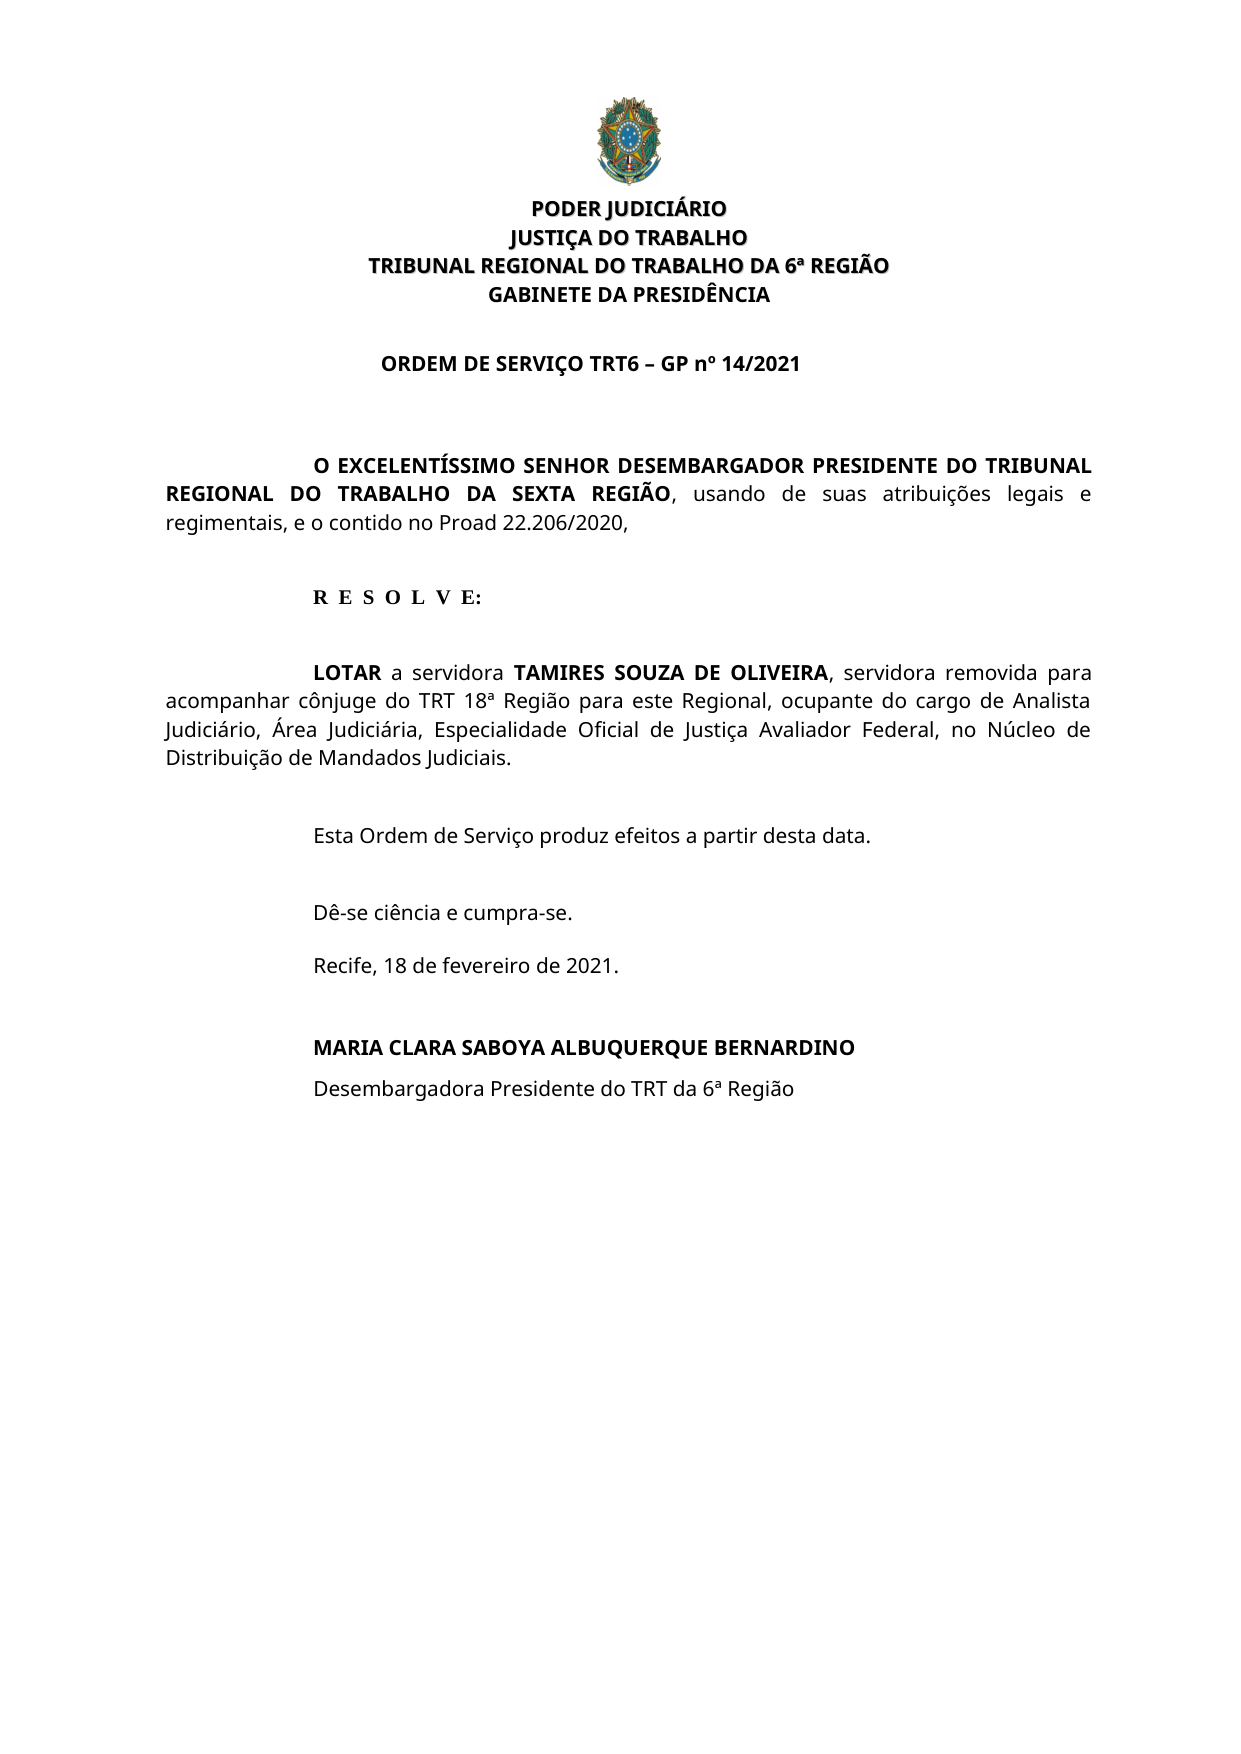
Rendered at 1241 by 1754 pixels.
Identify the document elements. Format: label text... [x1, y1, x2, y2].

text PODER JUDICIÁRIO [165, 194, 1092, 223]
picture [597, 97, 661, 186]
text Esta Ordem de Serviço produz efeitos a partir desta data. [165, 821, 1092, 849]
text R E S O L V E: [165, 585, 1092, 609]
text MARIA CLARA SABOYA ALBUQUERQUE BERNARDINO [165, 1033, 1092, 1061]
text JUSTIÇA DO TRABALHO [165, 223, 1092, 251]
text Recife, 18 de fevereiro de 2021. [165, 951, 1090, 979]
text GABINETE DA PRESIDÊNCIA [165, 280, 1092, 308]
text LOTAR a servidora TAMIRES SOUZA DE OLIVEIRA, servidora removida para acompanhar cônjuge do TRT 18ª Região para este Regional, ocupante do cargo de Analista Judiciário, Área Judiciária, Especialidade Oficial de Justiça Avaliador Federal, no Núcleo de Distribuição de Mandados Judiciais. [165, 658, 1092, 772]
subtitle ORDEM DE SERVIÇO TRT6 – GP nº 14/2021 [165, 349, 1016, 378]
text TRIBUNAL REGIONAL DO TRABALHO DA 6ª REGIÃO [165, 251, 1092, 280]
text Desembargadora Presidente do TRT da 6ª Região [313, 1074, 1092, 1102]
text Dê-se ciência e cumpra-se. [239, 898, 1090, 927]
text O EXCELENTÍSSIMO SENHOR DESEMBARGADOR PRESIDENTE DO TRIBUNAL REGIONAL DO TRABALHO DA SEXTA REGIÃO, usando de suas atribuições legais e regimentais, e o contido no Proad 22.206/2020, [165, 451, 1092, 536]
